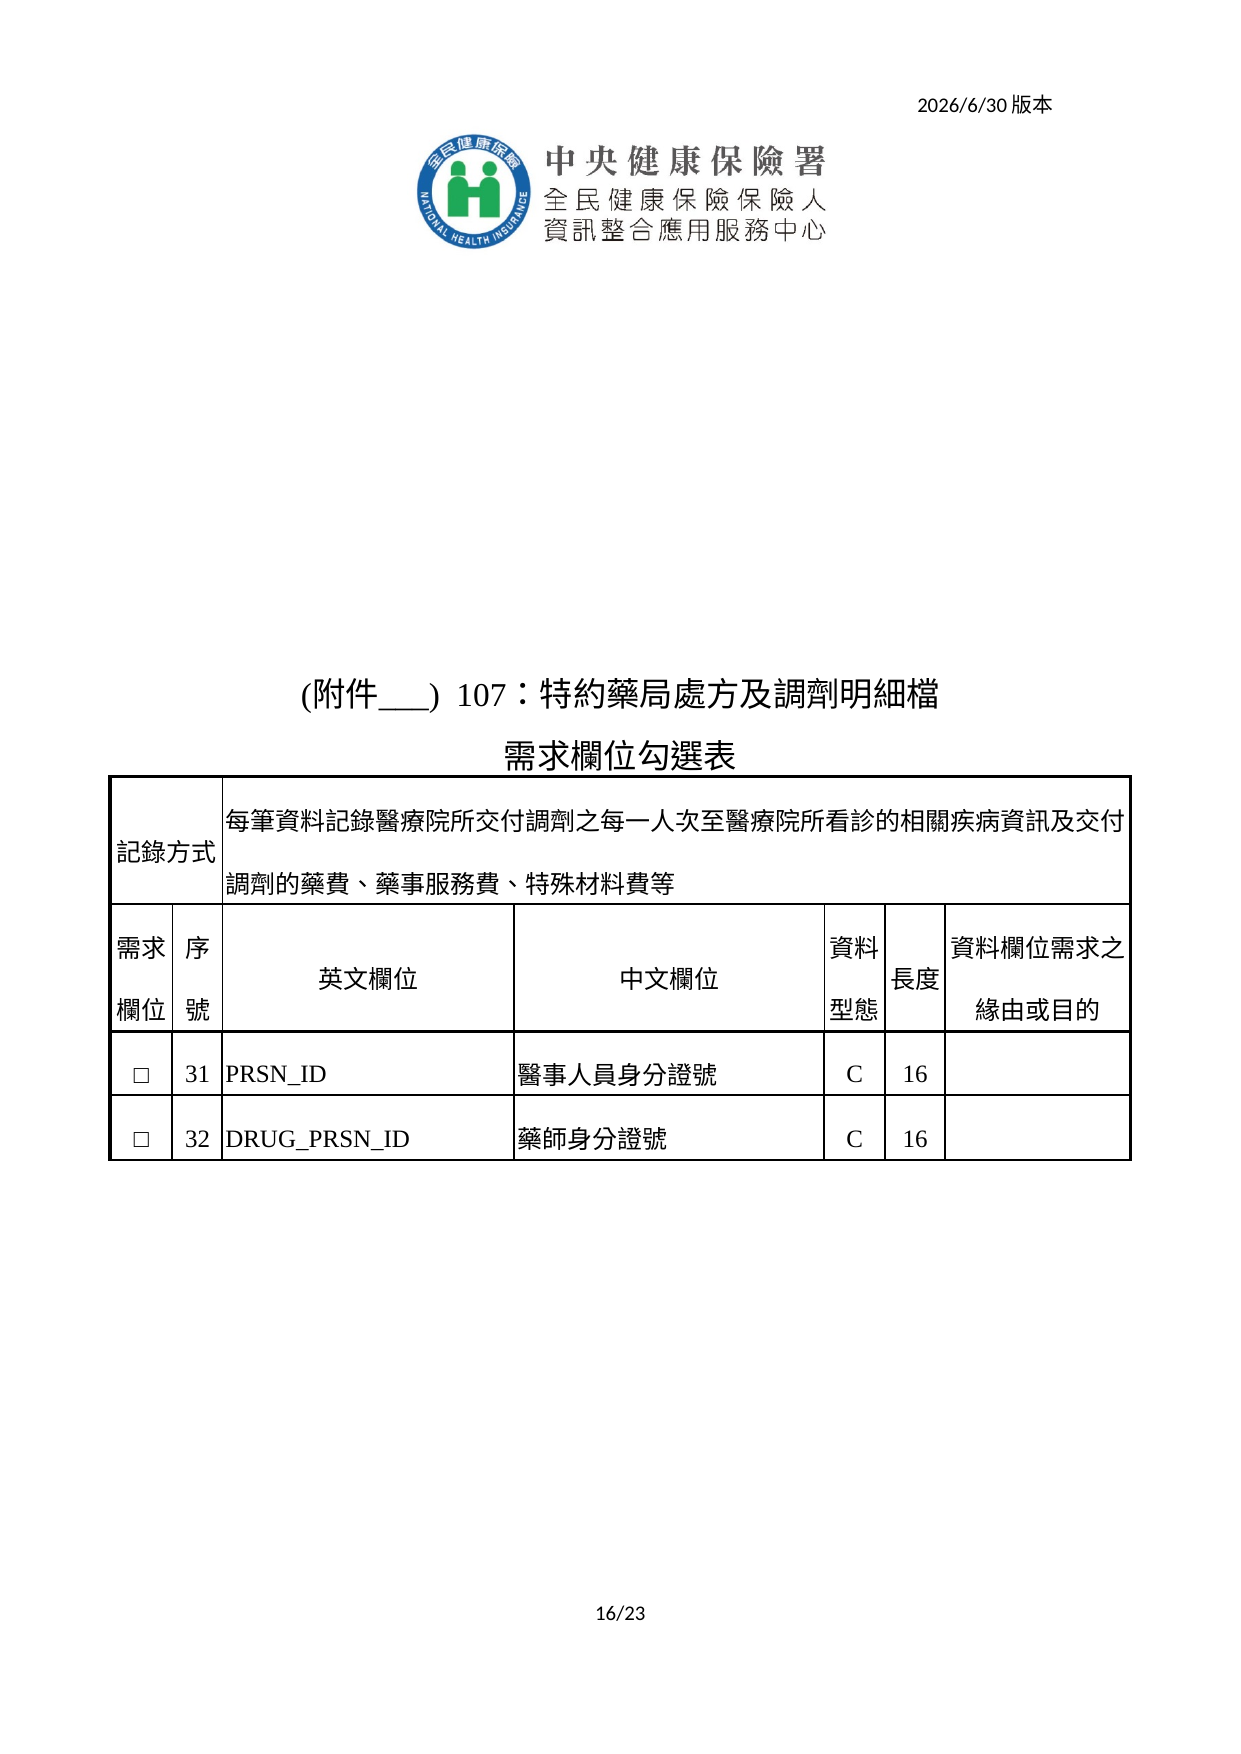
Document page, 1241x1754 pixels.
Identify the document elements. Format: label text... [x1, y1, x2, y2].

table_cell 中文欄位 [515, 905, 824, 1030]
table_cell □ [112, 1096, 171, 1159]
table_cell C [825, 1096, 884, 1159]
table_cell 31 [173, 1033, 221, 1094]
table_cell □ [112, 1033, 171, 1094]
table_cell 資料欄位需求之 緣由或目的 [946, 905, 1129, 1030]
table_cell 需求欄位 [112, 905, 172, 1030]
table_cell [946, 1033, 1129, 1094]
table_cell 長度 [886, 905, 944, 1030]
table_cell 32 [173, 1096, 221, 1159]
table_cell DRUG_PRSN_ID [223, 1096, 513, 1159]
table_cell 藥師身分證號 [515, 1096, 823, 1159]
table_cell 每筆資料記錄醫療院所交付調劑之每一人次至醫療院所看診的相關疾病資訊及交付調劑的藥費、藥事服務費、特殊材料費等 [223, 778, 1129, 903]
table_cell PRSN_ID [223, 1033, 513, 1094]
table_cell [946, 1096, 1129, 1159]
table_cell 英文欄位 [223, 905, 513, 1030]
table_cell 16 [886, 1096, 944, 1159]
table_cell 記錄方式 [112, 778, 222, 903]
table_cell 序 號 [173, 905, 222, 1030]
table_cell 16 [886, 1033, 944, 1094]
table_cell 醫事人員身分證號 [515, 1033, 823, 1094]
table_header (附件___) 107：特約藥局處方及調劑明細檔 需求欄位勾選表 [110, 650, 1130, 775]
table_cell 資料型態 [825, 905, 884, 1030]
table_cell C [825, 1033, 884, 1094]
